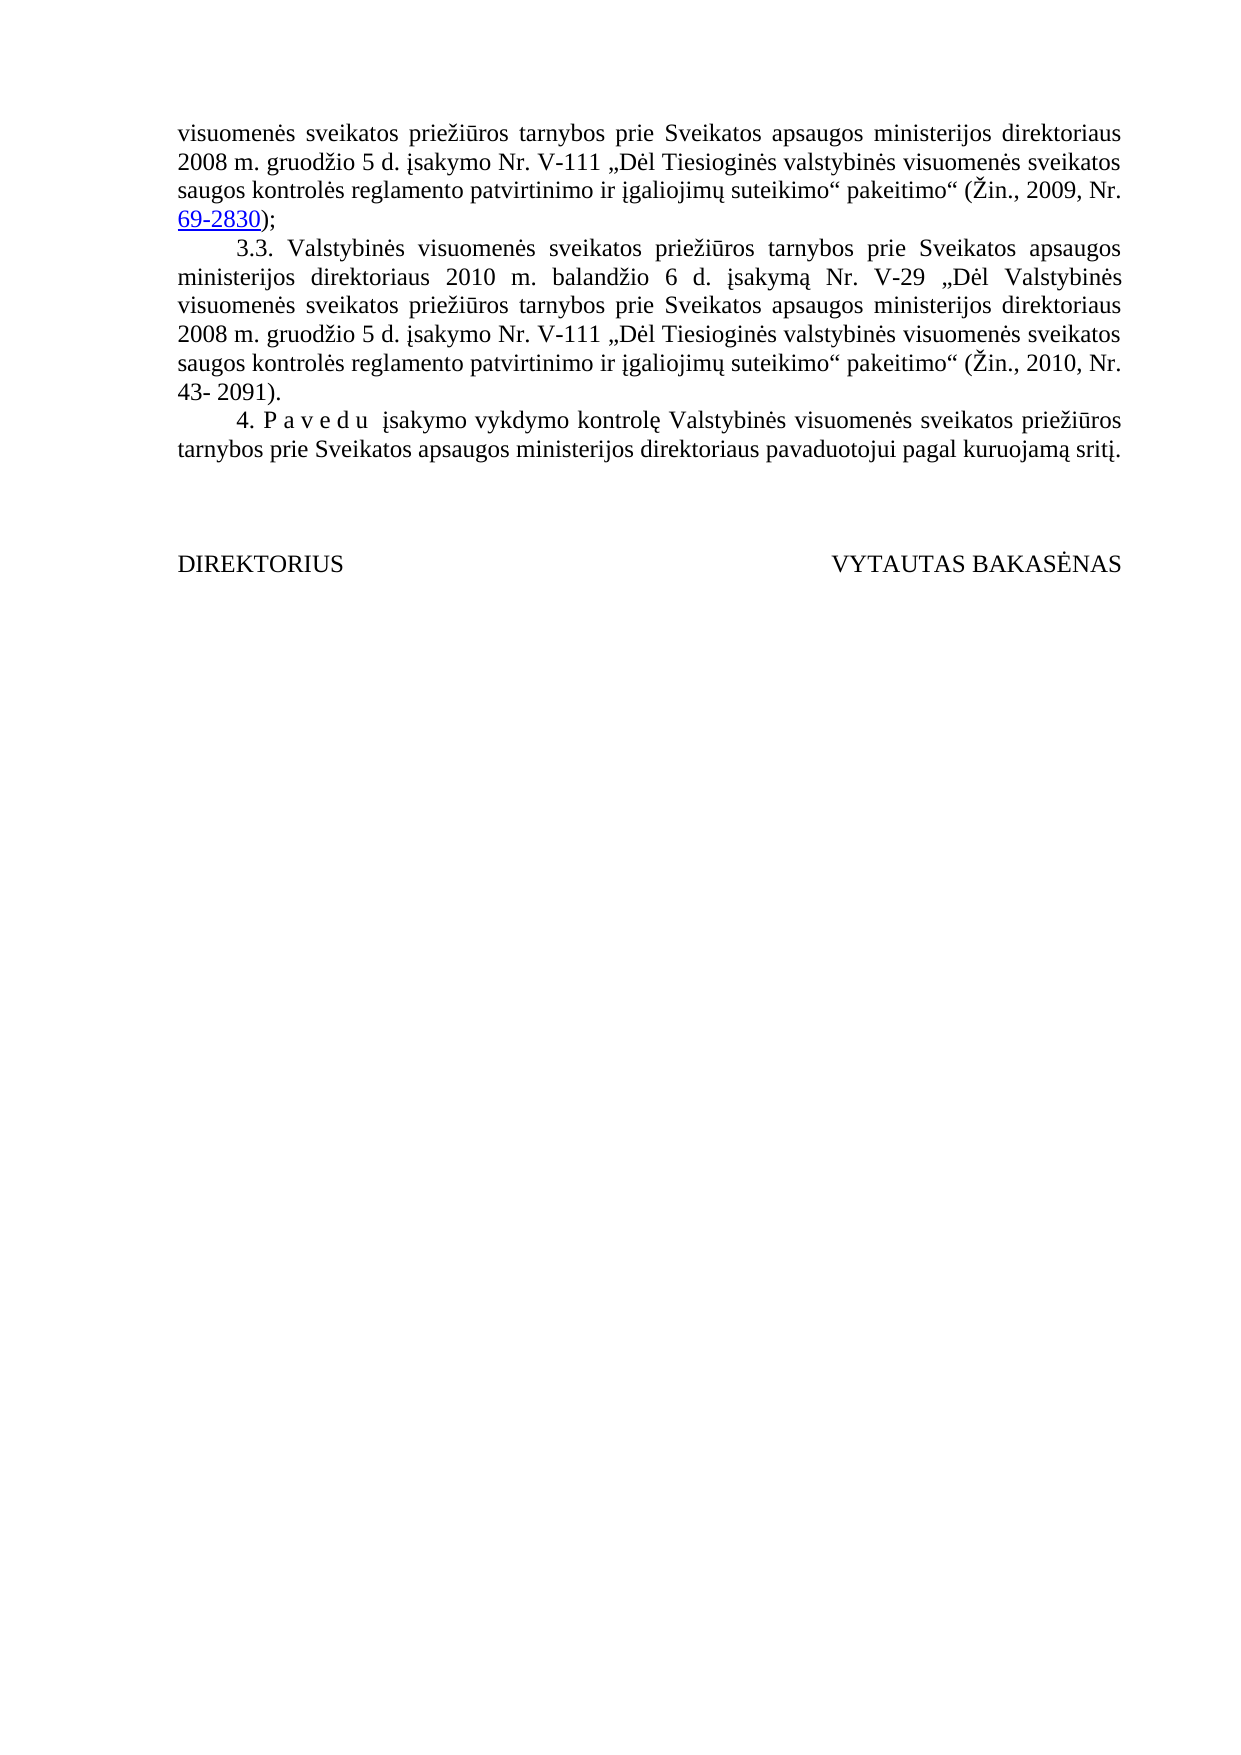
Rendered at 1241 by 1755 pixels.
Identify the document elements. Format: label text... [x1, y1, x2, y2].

text visuomenės sveikatos priežiūros tarnybos prie Sveikatos apsaugos ministerijos direktoriaus 2008 m. gruodžio 5 d. įsakymo Nr. V-111 „Dėl Tiesioginės valstybinės visuomenės sveikatos saugos kontrolės reglamento patvirtinimo ir įgaliojimų suteikimo“ pakeitimo“ (Žin., 2009, Nr. 69-2830); [177, 118, 1122, 233]
text 4. Pavedu įsakymo vykdymo kontrolę Valstybinės visuomenės sveikatos priežiūros tarnybos prie Sveikatos apsaugos ministerijos direktoriaus pavaduotojui pagal kuruojamą sritį. [177, 406, 1122, 463]
text 3.3. Valstybinės visuomenės sveikatos priežiūros tarnybos prie Sveikatos apsaugos ministerijos direktoriaus 2010 m. balandžio 6 d. įsakymą Nr. V-29 „Dėl Valstybinės visuomenės sveikatos priežiūros tarnybos prie Sveikatos apsaugos ministerijos direktoriaus 2008 m. gruodžio 5 d. įsakymo Nr. V-111 „Dėl Tiesioginės valstybinės visuomenės sveikatos saugos kontrolės reglamento patvirtinimo ir įgaliojimų suteikimo“ pakeitimo“ (Žin., 2010, Nr. 43- 2091). [177, 233, 1122, 406]
text Direktorius Vytautas Bakasėnas [177, 549, 1122, 578]
